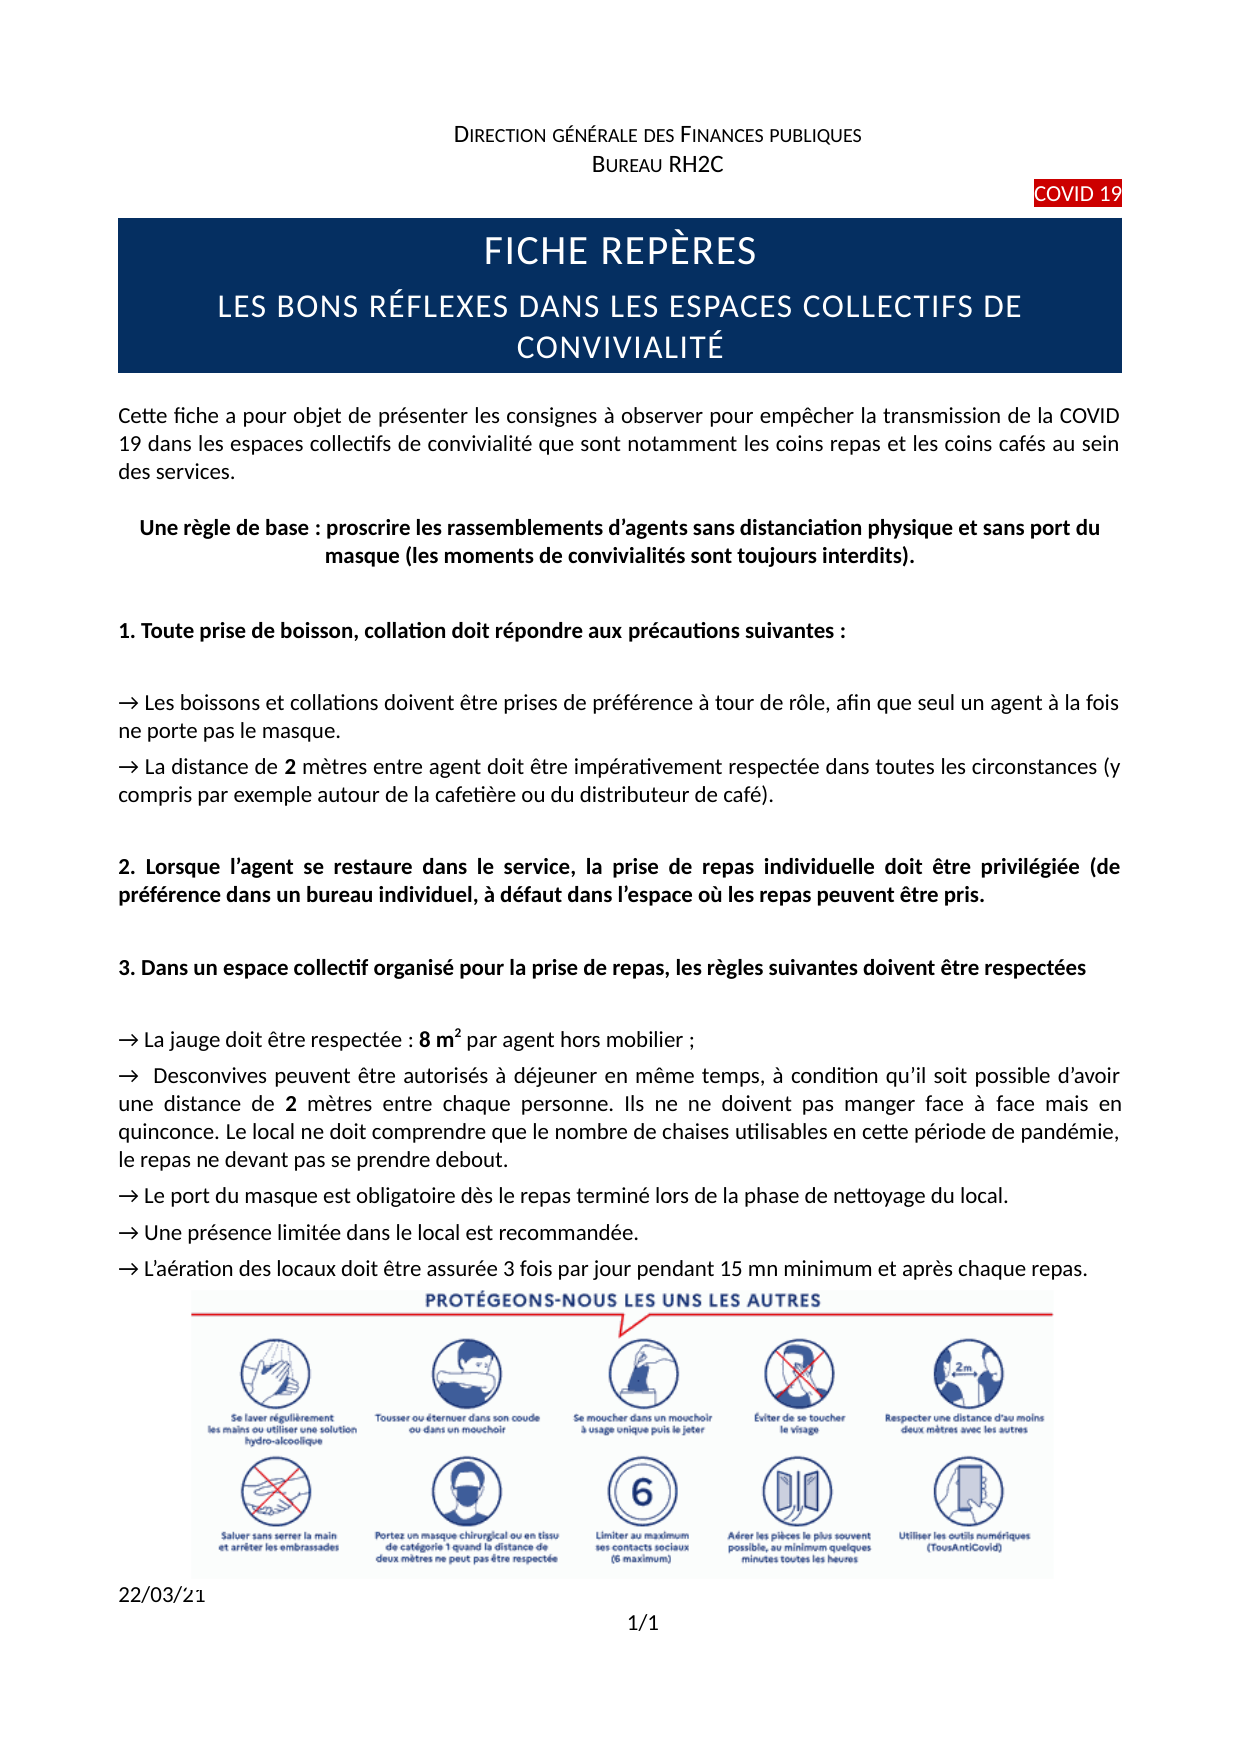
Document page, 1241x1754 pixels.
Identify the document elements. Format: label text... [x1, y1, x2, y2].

subtitle COVID 19 [193, 179, 1122, 207]
subtitle → Desconvives peuvent être autorisés à déjeuner en même temps, à condition qu’il soit possible d’avoir une distance de 2 mètres entre chaque personne. Ils ne ne doivent pas manger face à face mais en quinconce. Le local ne doit comprendre que le nombre de chaises utilisables en cette période de pandémie, le repas ne devant pas se prendre debout. [118, 1061, 1122, 1173]
subtitle Une règle de base : proscrire les rassemblements d’agents sans distanciation physique et sans port du masque (les moments de convivialités sont toujours interdits). [118, 513, 1122, 569]
subtitle Fiche repères [124, 224, 1116, 275]
subtitle → Une présence limitée dans le local est recommandée. [118, 1218, 1122, 1246]
subtitle les bons réflexes dans les espaces collectifs de convivialité [124, 279, 1116, 367]
subtitle → Le port du masque est obligatoire dès le repas terminé lors de la phase de nettoyage du local. [118, 1181, 1122, 1209]
subtitle → L’aération des locaux doit être assurée 3 fois par jour pendant 15 mn minimum et après chaque repas. [118, 1254, 1122, 1282]
subtitle → La distance de 2 mètres entre agent doit être impérativement respectée dans toutes les circonstances (y compris par exemple autour de la cafetière ou du distributeur de café). [118, 752, 1122, 808]
subtitle → Les boissons et collations doivent être prises de préférence à tour de rôle, afin que seul un agent à la fois ne porte pas le masque. [118, 688, 1122, 744]
picture [186, 1281, 1054, 1590]
subtitle Direction générale des Finances publiques [193, 118, 1122, 149]
subtitle 2. Lorsque l’agent se restaure dans le service, la prise de repas individuelle doit être privilégiée (de préférence dans un bureau individuel, à défaut dans l’espace où les repas peuvent être pris. [118, 852, 1122, 908]
subtitle → La jauge doit être respectée : 8 m2 par agent hors mobilier ; [118, 1025, 1122, 1053]
subtitle Bureau RH2C [193, 149, 1122, 179]
subtitle 1. Toute prise de boisson, collation doit répondre aux précautions suivantes : [118, 616, 1122, 644]
subtitle Cette fiche a pour objet de présenter les consignes à observer pour empêcher la transmission de la COVID 19 dans les espaces collectifs de convivialité que sont notamment les coins repas et les coins cafés au sein des services. [118, 401, 1122, 485]
subtitle 3. Dans un espace collectif organisé pour la prise de repas, les règles suivantes doivent être respectées [118, 953, 1122, 981]
